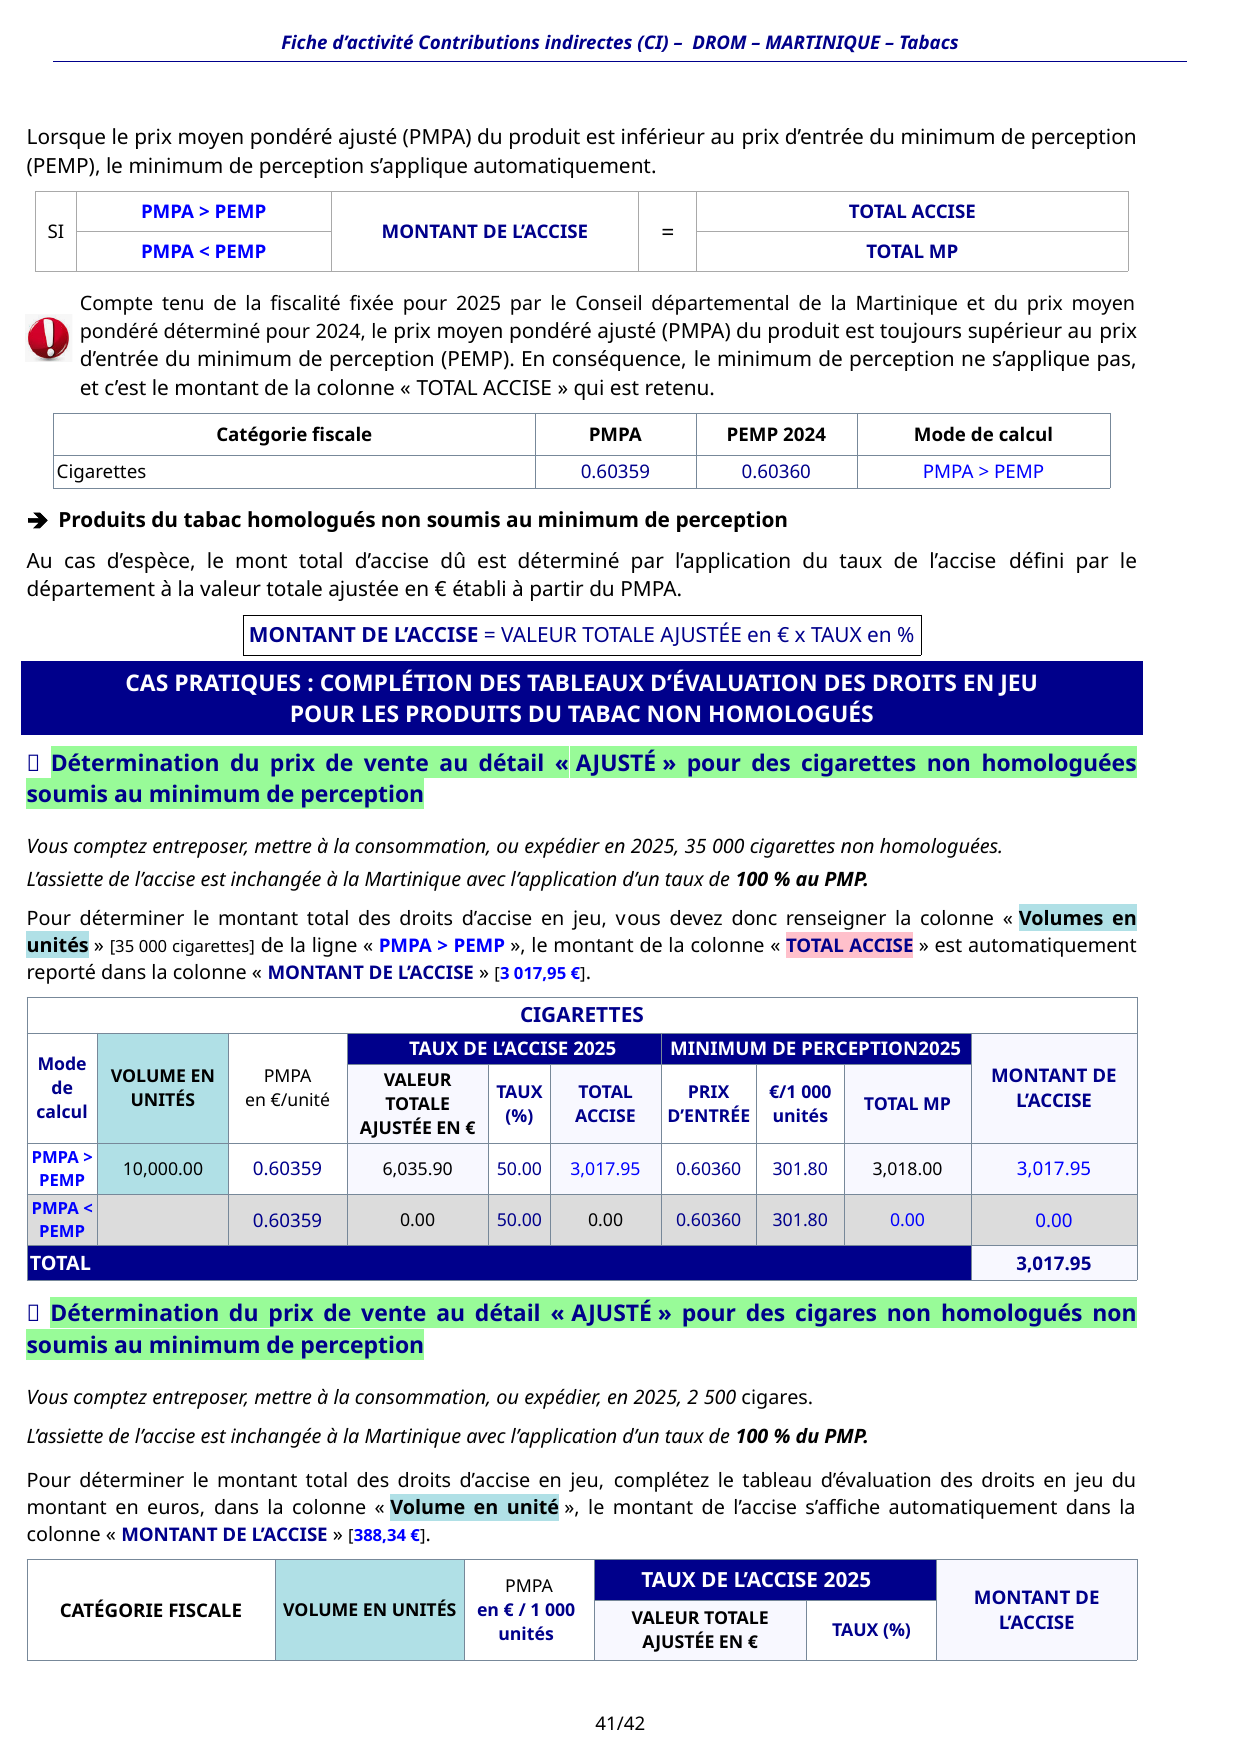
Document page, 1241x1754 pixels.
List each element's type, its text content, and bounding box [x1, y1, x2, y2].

table_header CATÉGORIE FISCALE [28, 1560, 275, 1660]
table_cell 3 017,95 [972, 1144, 1137, 1194]
table_cell PMPA en €/unité [229, 1034, 347, 1143]
table_cell MONTANT DE L’ACCISE [972, 1034, 1137, 1143]
table_header VOLUME EN UNITÉS [276, 1560, 464, 1660]
table_cell MINIMUM DE PERCEPTION2025 [662, 1034, 971, 1064]
table_cell Mode de calcul [28, 1034, 97, 1143]
table_cell TAUX (%) [807, 1601, 936, 1660]
table_header Lorsque le prix moyen pondéré ajusté (PMPA) du produit est inférieur au prix d’entrée du minimum de perception (PEMP), le minimum de perception s’applique automatiquement. Compte tenu de la fiscalité fixée pour 2025 par le Conseil départemental de la Martinique et du prix moyen pondéré déterminé pour 2024, le prix moyen pondéré ajusté (PMPA) du produit est toujours supérieur au prix d’entrée du minimum de perception (PEMP). En conséquence, le minimum de perception ne s’applique pas, et c’est le montant de la colonne « TOTAL ACCISE » qui est retenu.  Produits du tabac homologués non soumis au minimum de perception Au cas d’espèce, le mont total d’accise dû est déterminé par l’application du taux de l’accise défini par le département à la valeur totale ajustée en € établi à partir du PMPA. MONTANT DE L’ACCISE = VALEUR TOTALE AJUSTÉE en € x TAUX en % [21, 105, 1143, 661]
table_cell [98, 1195, 228, 1245]
table_header PMPA [536, 414, 696, 455]
table_cell VOLUME EN UNITÉS [98, 1034, 228, 1143]
table_cell VALEUR TOTALE AJUSTÉE EN € [348, 1065, 488, 1143]
table_cell TOTAL ACCISE [551, 1065, 661, 1143]
table_cell TOTAL MP [845, 1065, 971, 1143]
table_header MONTANT DE L’ACCISE [332, 192, 638, 271]
table_header TAUX DE L’ACCISE 2025 [595, 1560, 936, 1600]
table_header MONTANT DE L’ACCISE [937, 1560, 1137, 1660]
table_header PMPA en € / 1 000 unités [465, 1560, 594, 1660]
table_cell  Détermination du prix de vente au détail « AJUSTÉ » pour des cigarettes non homologuées soumis au minimum de perception [21, 735, 1143, 821]
table_cell TOTAL MP [697, 232, 1128, 271]
table_header TOTAL ACCISE [697, 192, 1128, 231]
table_header Catégorie fiscale [54, 414, 535, 455]
table_cell 6 035,90 [348, 1144, 488, 1194]
table_cell PRIX D’ENTRÉE [662, 1065, 756, 1143]
table_cell 3 017,95 [551, 1144, 661, 1194]
table_cell TAUX DE L’ACCISE 2025 [348, 1034, 661, 1064]
table_cell PMPA > PEMP [28, 1144, 97, 1194]
table_cell 0,60359 [229, 1144, 347, 1194]
table_cell 0,00 [972, 1195, 1137, 1245]
table_cell €/1 000 unités [757, 1065, 844, 1143]
table_cell  Détermination du prix de vente au détail « AJUSTÉ » pour des cigares non homologués non soumis au minimum de perception [21, 1286, 1143, 1371]
table_cell 0,00 [845, 1195, 971, 1245]
table_cell TAUX (%) [489, 1065, 550, 1143]
table_header PMPA > PEMP [77, 192, 331, 231]
table_cell Cigarettes [54, 456, 535, 488]
table_header CIGARETTES [28, 998, 1137, 1033]
table_cell 0,60359 [229, 1195, 347, 1245]
table_cell PMPA < PEMP [77, 232, 331, 271]
table_cell Vous comptez entreposer, mettre à la consommation, ou expédier en 2025, 35 000 cigarettes non homologuées. L’assiette de l’accise est inchangée à la Martinique avec l’application d’un taux de 100 % au PMP. Pour déterminer le montant total des droits d’accise en jeu, vous devez donc renseigner la colonne « Volumes en unités » [35 000 cigarettes] de la ligne « PMPA > PEMP », le montant de la colonne « TOTAL ACCISE » est automatiquement reporté dans la colonne « MONTANT DE L’ACCISE » [3 017,95 €]. [21, 821, 1143, 1286]
table_cell 0,60360 [662, 1144, 756, 1194]
table_cell 0,00 [551, 1195, 661, 1245]
table_cell TOTAL [28, 1246, 971, 1280]
table_cell 10 000,00 [98, 1144, 228, 1194]
table_cell 50,00 [489, 1195, 550, 1245]
table_cell 50,00 [489, 1144, 550, 1194]
table_header SI [36, 192, 76, 271]
table_cell 0,00 [348, 1195, 488, 1245]
picture [25, 314, 73, 362]
table_cell 301,80 [757, 1144, 844, 1194]
table_cell VALEUR TOTALE AJUSTÉE EN € [595, 1601, 806, 1660]
table_cell 0,60360 [697, 456, 857, 488]
table_cell 301,80 [757, 1195, 844, 1245]
table_header PEMP 2024 [697, 414, 857, 455]
table_cell CAS PRATIQUES : COMPLÉTION DES TABLEAUX D’ÉVALUATION DES DROITS EN JEU POUR LES PRODUITS DU TABAC NON HOMOLOGUÉS [21, 661, 1143, 735]
table_header = [639, 192, 696, 271]
table_cell 0,60359 [536, 456, 696, 488]
table_header Mode de calcul [858, 414, 1110, 455]
table_cell 0,60360 [662, 1195, 756, 1245]
table_cell PMPA < PEMP [28, 1195, 97, 1245]
table_cell Vous comptez entreposer, mettre à la consommation, ou expédier, en 2025, 2 500 cigares. L’assiette de l’accise est inchangée à la Martinique avec l’application d’un taux de 100 % du PMP. Pour déterminer le montant total des droits d’accise en jeu, complétez le tableau d’évaluation des droits en jeu du montant en euros, dans la colonne « Volume en unité », le montant de l’accise s’affiche automatiquement dans la colonne « MONTANT DE L’ACCISE » [388,34 €]. [21, 1371, 1143, 1666]
table_cell 3 018,00 [845, 1144, 971, 1194]
table_header [1143, 105, 1219, 1666]
table_cell PMPA > PEMP [858, 456, 1110, 488]
table_cell 3 017,95 [972, 1246, 1137, 1280]
